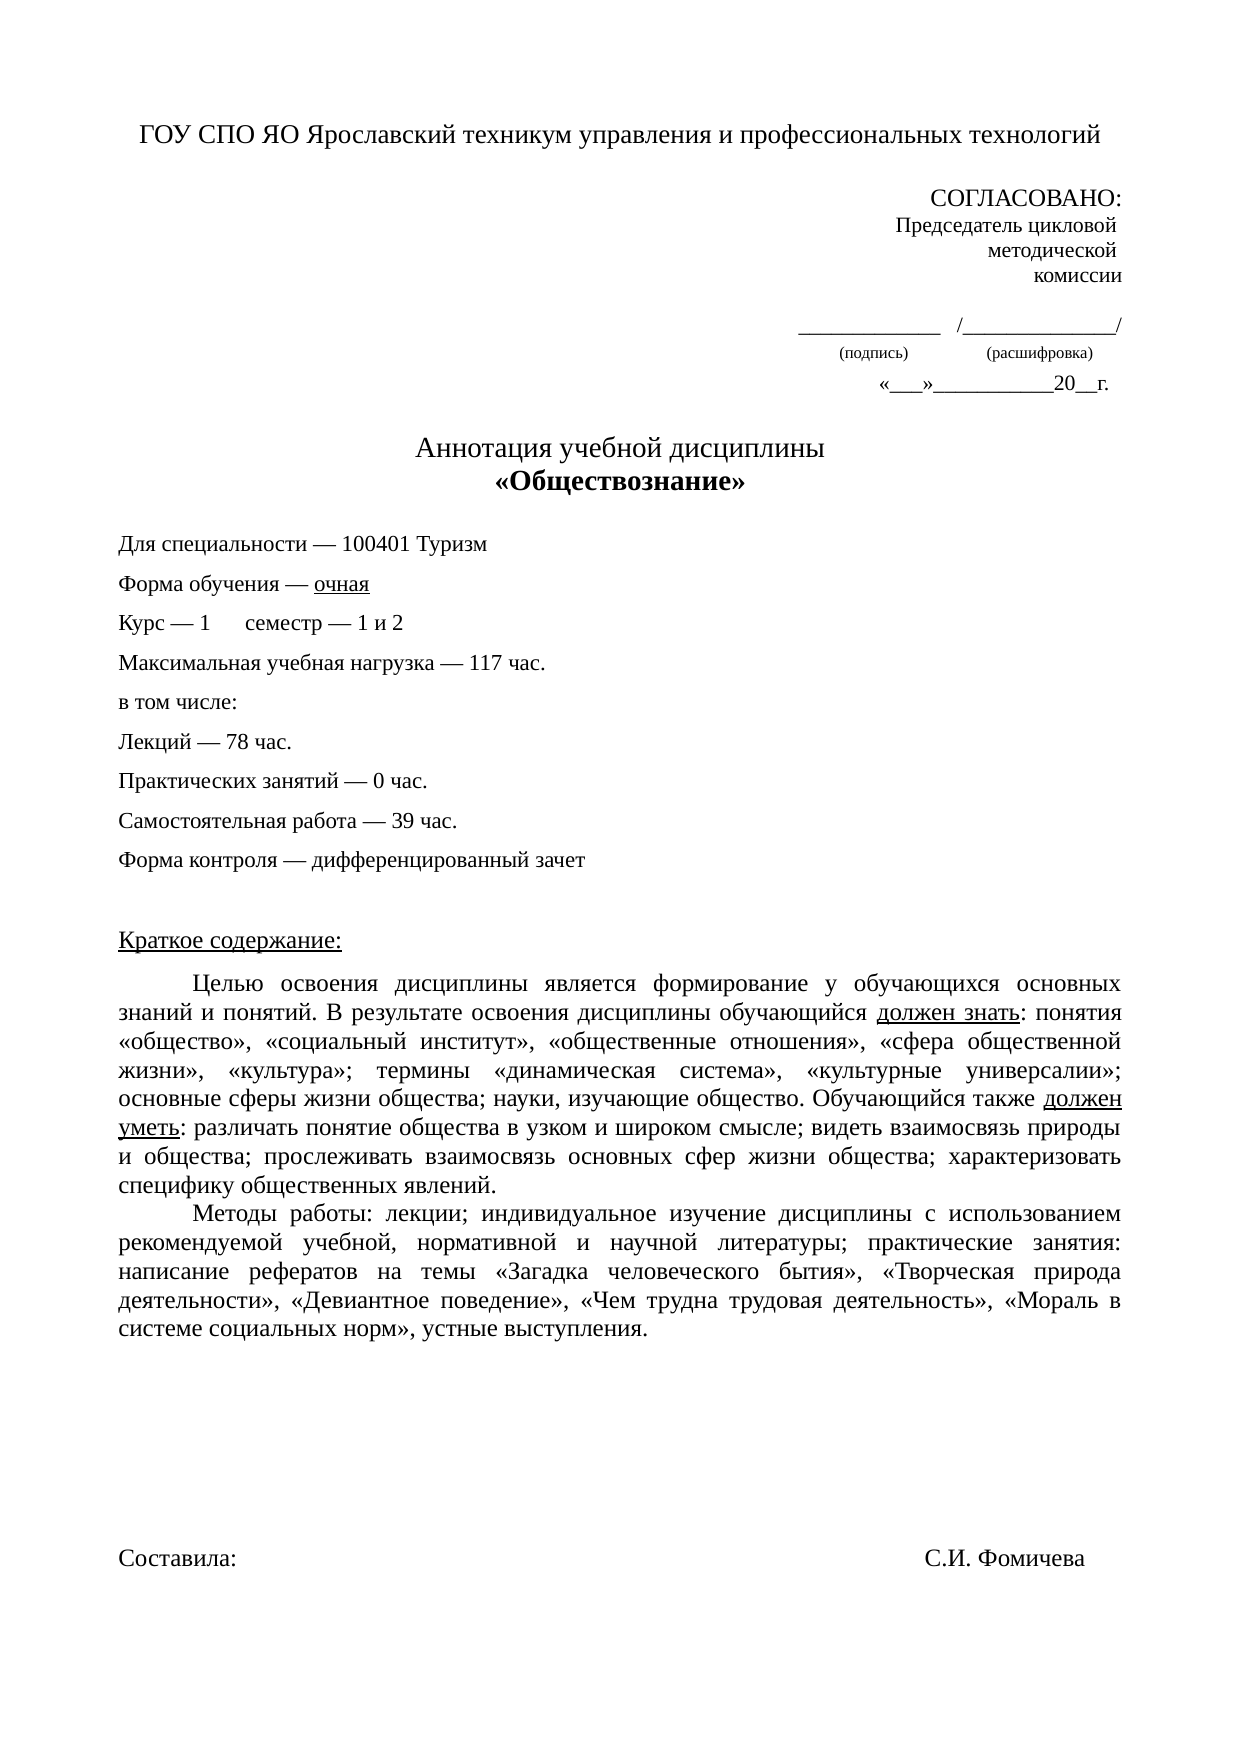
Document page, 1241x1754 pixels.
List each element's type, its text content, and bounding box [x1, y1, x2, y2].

text Аннотация учебной дисциплины [118, 430, 1122, 463]
text комиссии [118, 262, 1122, 287]
text Методы работы: лекции; индивидуальное изучение дисциплины с использованием рекомендуемой учебной, нормативной и научной литературы; практические занятия: написание рефератов на темы «Загадка человеческого бытия», «Творческая природа деятельности», «Девиантное поведение», «Чем трудна трудовая деятельность», «Мораль в системе социальных норм», устные выступления. [118, 1198, 1122, 1342]
text «Обществознание» [118, 463, 1122, 497]
text Максимальная учебная нагрузка — 117 час. [118, 649, 1122, 675]
text Курс — 1 семестр — 1 и 2 [118, 609, 1122, 636]
text Составила: С.И. Фомичева [118, 1543, 1122, 1572]
text в том числе: [118, 688, 1122, 715]
text Самостоятельная работа — 39 час. [118, 807, 1122, 833]
text Для специальности — 100401 Туризм [118, 531, 1122, 557]
text методической [118, 237, 1122, 262]
text Председатель цикловой [118, 212, 1122, 237]
text СОГЛАСОВАНО: [118, 183, 1122, 212]
text ГОУ СПО ЯО Ярославский техникум управления и профессиональных технологий [118, 118, 1122, 149]
text Целью освоения дисциплины является формирование у обучающихся основных знаний и понятий. В результате освоения дисциплины обучающийся должен знать: понятия «общество», «социальный институт», «общественные отношения», «сфера общественной жизни», «культура»; термины «динамическая система», «культурные универсалии»; основные сферы жизни общества; науки, изучающие общество. Обучающийся также должен уметь: различать понятие общества в узком и широком смысле; видеть взаимосвязь природы и общества; прослеживать взаимосвязь основных сфер жизни общества; характеризовать специфику общественных явлений. [118, 968, 1122, 1198]
text Форма контроля — дифференцированный зачет [118, 846, 1122, 873]
text Практических занятий — 0 час. [118, 767, 1122, 794]
text Форма обучения — очная [118, 570, 1122, 596]
text Краткое содержание: [118, 925, 1122, 954]
text «___»___________20__г. [118, 363, 1122, 396]
text _____________ /______________/ [118, 312, 1122, 338]
text Лекций — 78 час. [118, 728, 1122, 754]
text (подпись) (расшифровка) [118, 338, 1122, 363]
